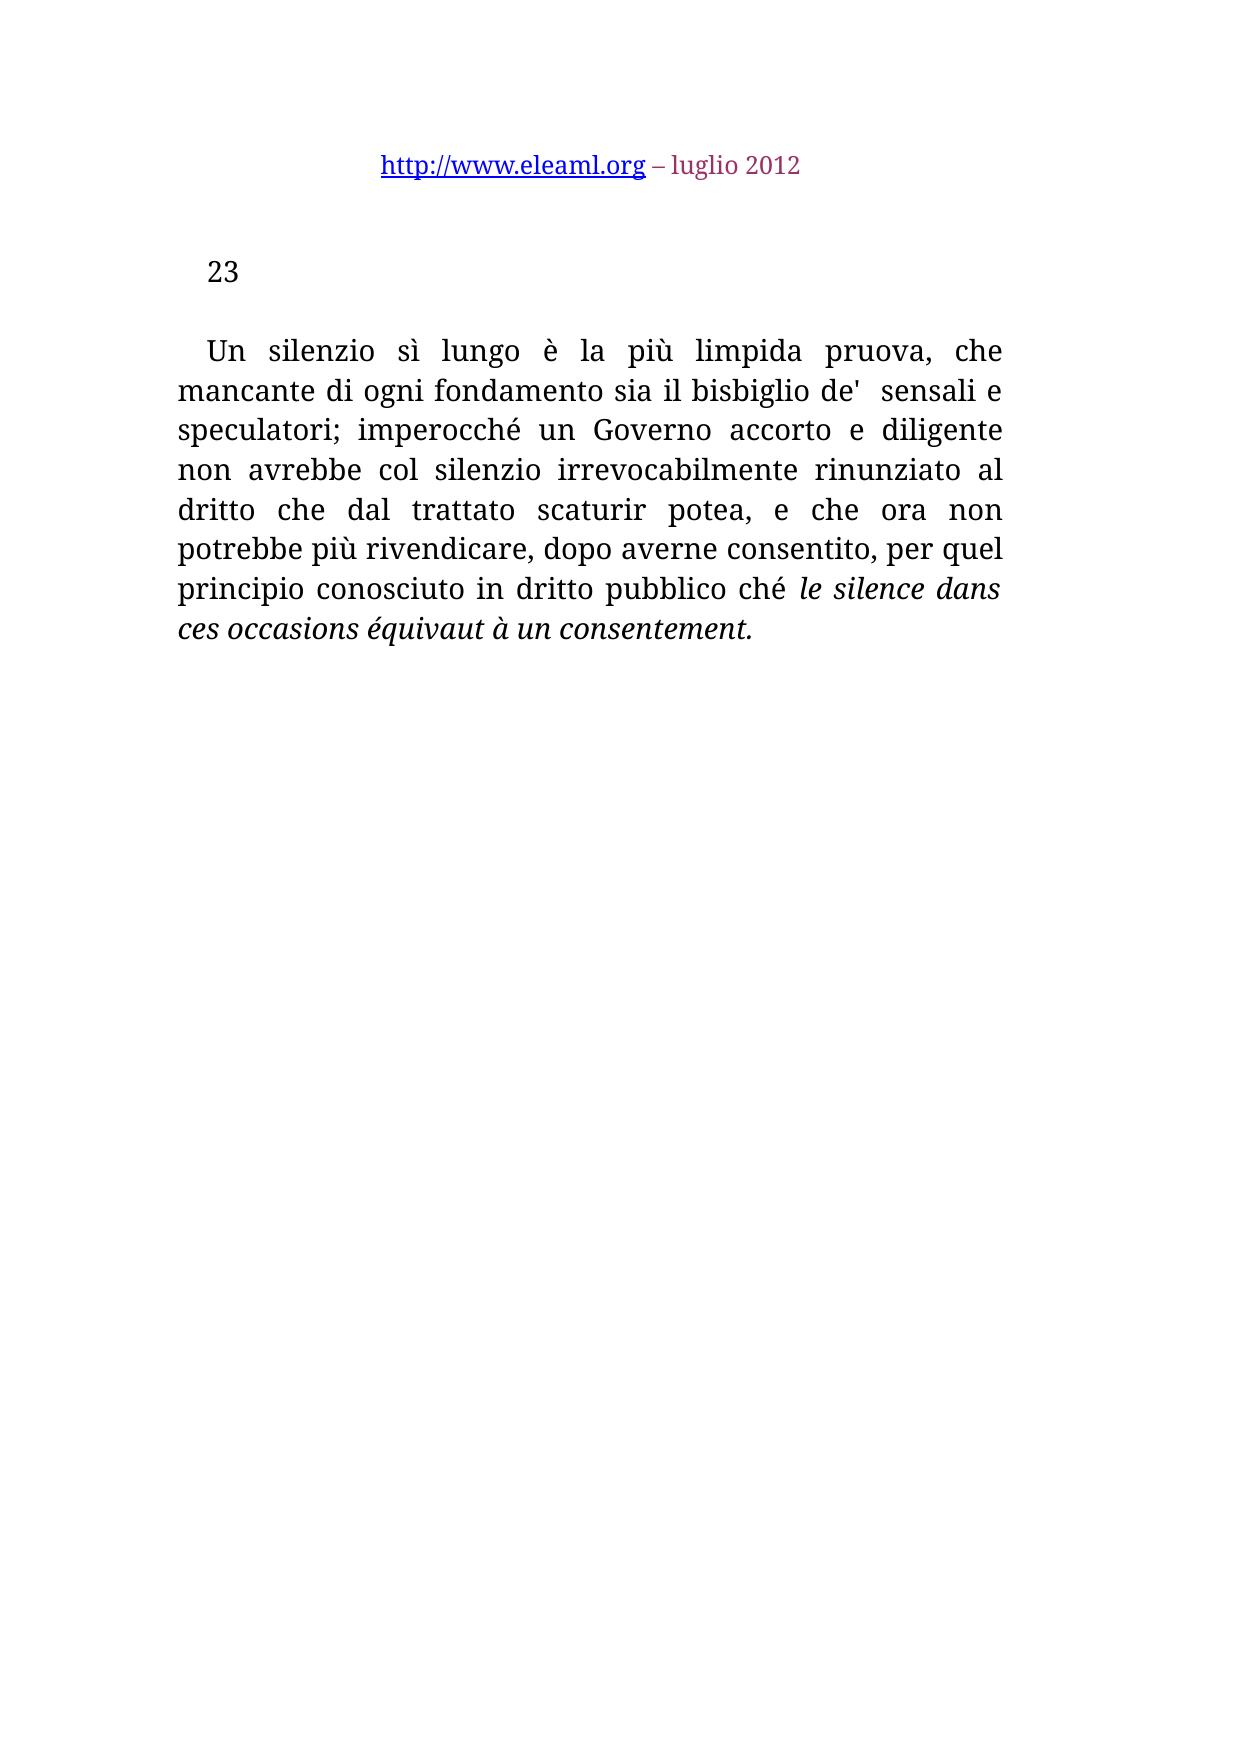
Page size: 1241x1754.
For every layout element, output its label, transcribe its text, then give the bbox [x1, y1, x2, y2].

text Un silenzio sì lungo è la più limpida pruova, che mancante di ogni fondamento sia il bisbiglio de' sensali e speculatori; imperocché un Governo accorto e diligente non avrebbe col silenzio irrevocabilmente rinunziato al dritto che dal trattato scaturir potea, e che ora non potrebbe più rivendicare, dopo averne consentito, per quel principio conosciuto in dritto pubblico ché le silence dans ces occasions équivaut à un consentement. [177, 330, 1004, 648]
text 23 [177, 251, 1004, 291]
